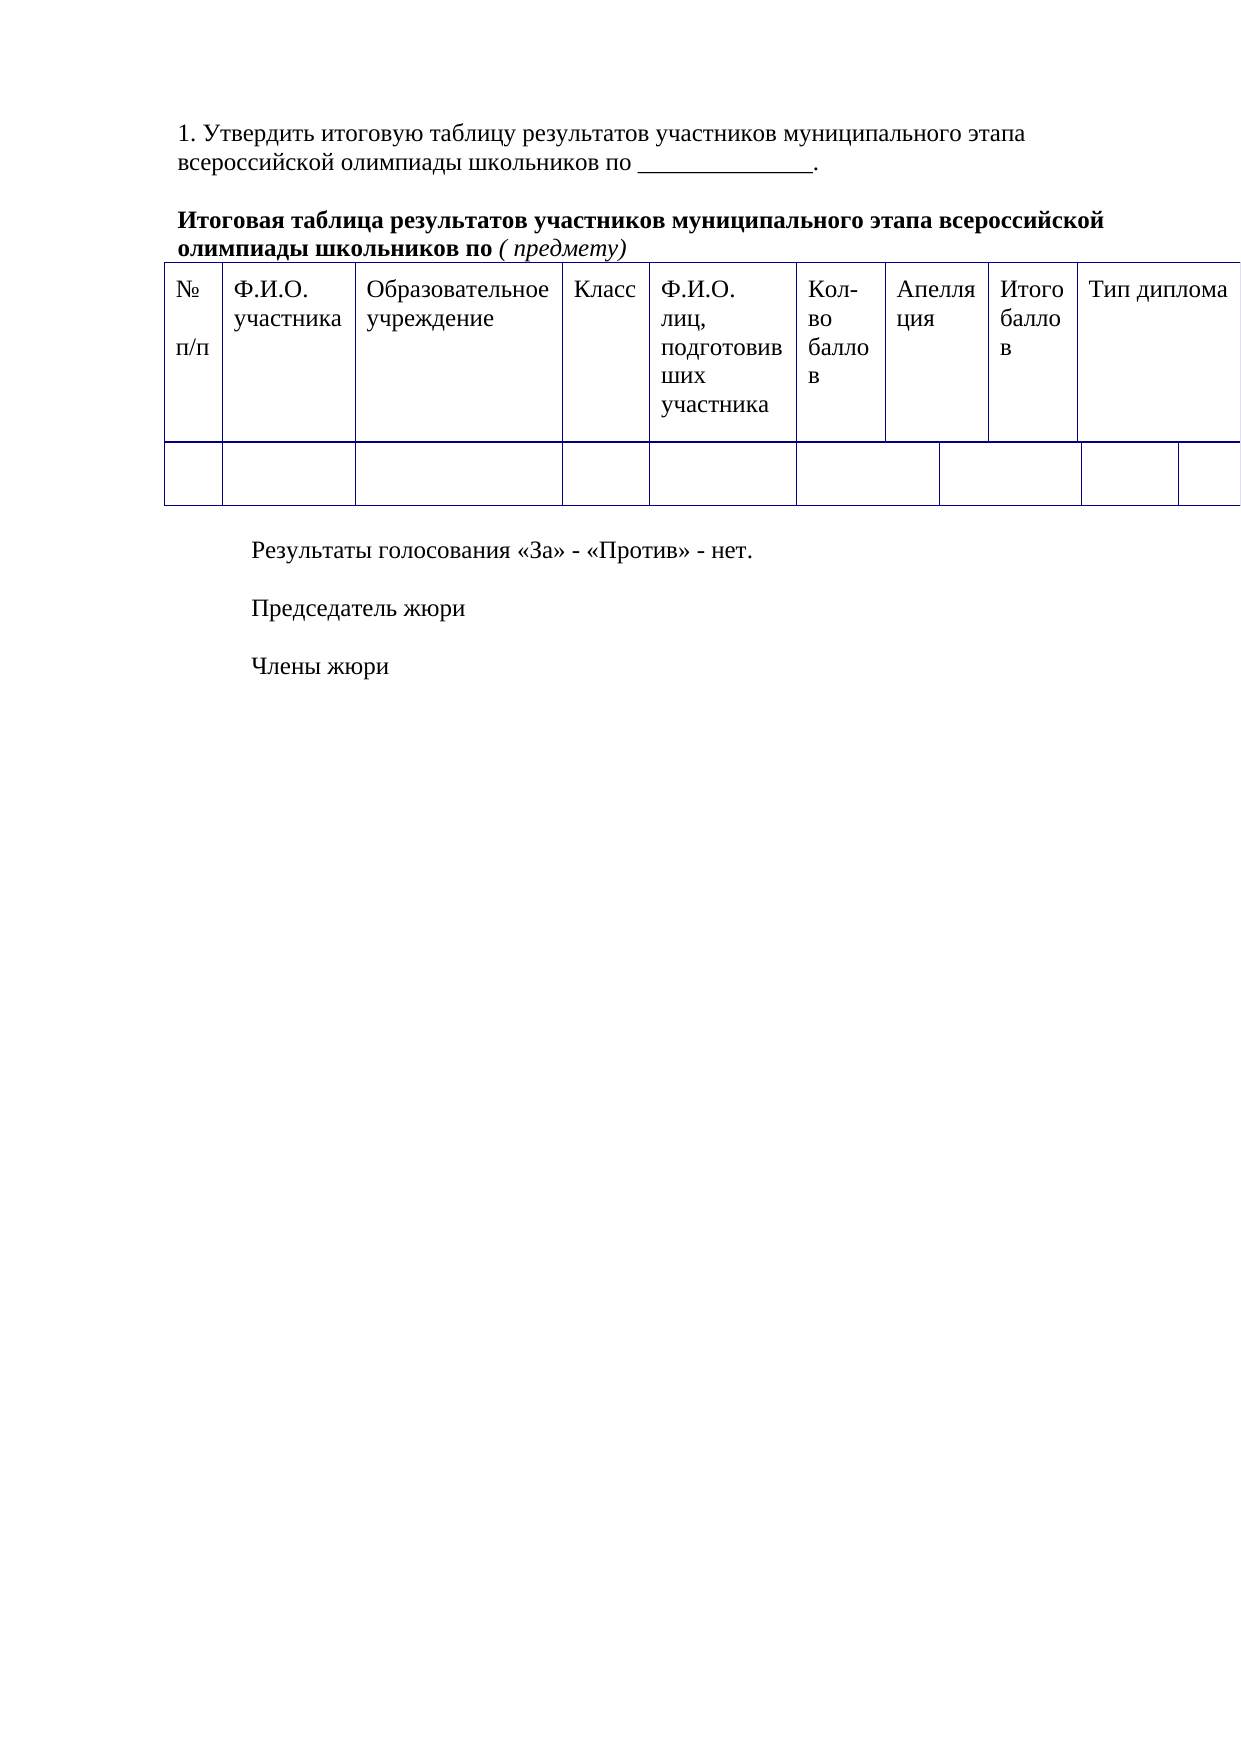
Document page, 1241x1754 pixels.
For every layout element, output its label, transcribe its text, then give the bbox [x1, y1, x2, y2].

table_header Ф.И.О. лиц, подготовивших участника [650, 263, 796, 441]
table_header Тип диплома [1078, 263, 1240, 441]
table_cell [650, 443, 796, 505]
table_cell [1179, 443, 1240, 505]
table_header Итого баллов [989, 263, 1077, 441]
text Председатель жюри [177, 593, 1152, 622]
table_cell [356, 443, 562, 505]
table_header Кол-во баллов [797, 263, 885, 441]
table_header Образовательное учреждение [356, 263, 562, 441]
text 1. Утвердить итоговую таблицу результатов участников муниципального этапа всероссийской олимпиады школьников по ______________. [177, 118, 1152, 176]
table_header № п/п [165, 263, 222, 441]
text Результаты голосования «За» - «Против» - нет. [177, 536, 1152, 564]
table_header Класс [563, 263, 649, 441]
text Члены жюри [177, 651, 1152, 680]
table_cell [563, 443, 649, 505]
table_cell [165, 443, 222, 505]
text Итоговая таблица результатов участников муниципального этапа всероссийской олимпиады школьников по ( предмету) [177, 205, 1152, 262]
table_cell [940, 443, 1081, 505]
table_cell [223, 443, 355, 505]
table_header Ф.И.О. участника [223, 263, 355, 441]
table_header Апелляция [886, 263, 988, 441]
table_cell [1082, 443, 1178, 505]
table_cell [797, 443, 939, 505]
